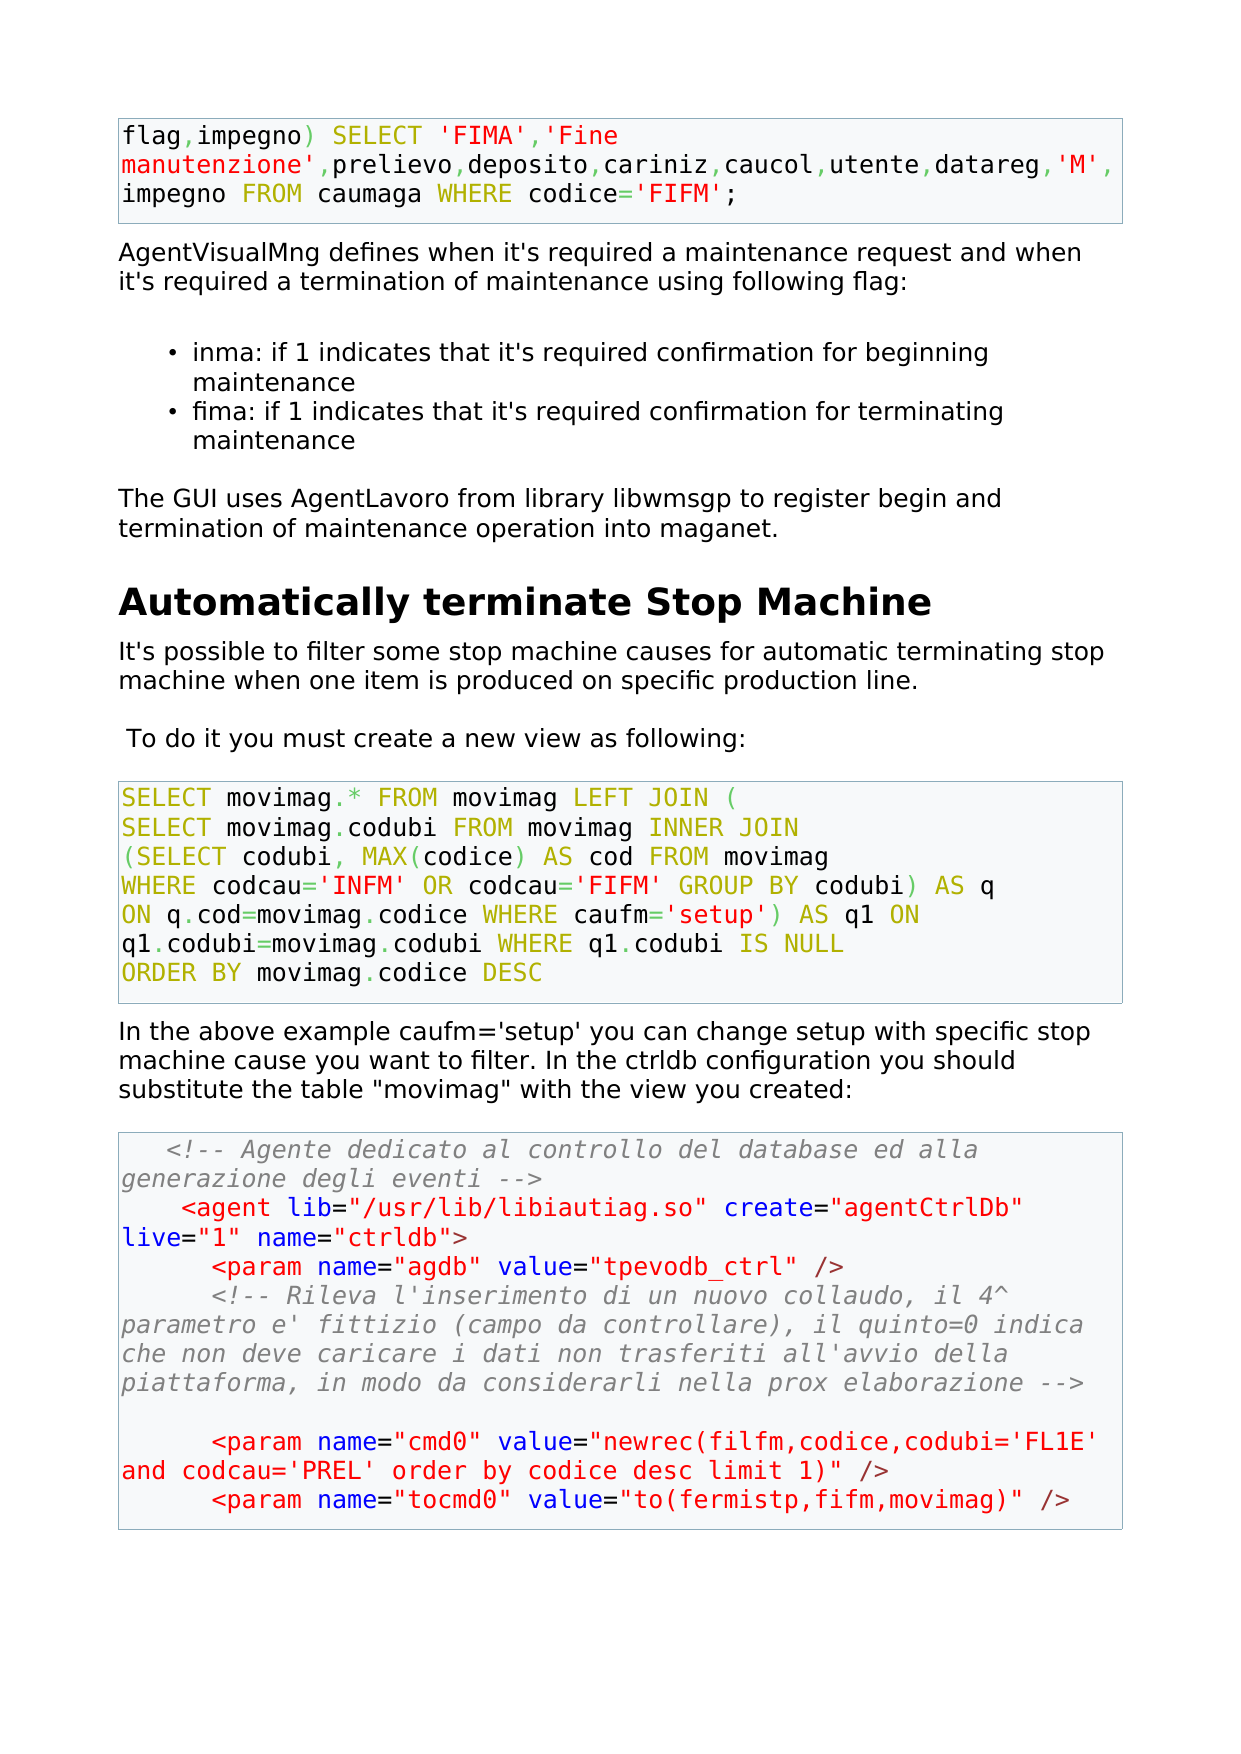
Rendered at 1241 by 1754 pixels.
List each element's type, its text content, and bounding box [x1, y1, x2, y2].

list fima: if 1 indicates that it's required confirmation for terminating maintenance [177, 397, 1122, 455]
text The GUI uses AgentLavoro from library libwmsgp to register begin and termination of maintenance operation into maganet. [118, 485, 1122, 543]
table_header flag,impegno) SELECT 'FIMA','Fine manutenzione',prelievo,deposito,cariniz,caucol,utente,datareg,'M',impegno FROM caumaga WHERE codice='FIFM'; [119, 119, 1122, 223]
text AgentVisualMng defines when it's required a maintenance request and when it's required a termination of maintenance using following flag: [118, 238, 1122, 297]
list inma: if 1 indicates that it's required confirmation for beginning maintenance [177, 338, 1122, 397]
text In the above example caufm='setup' you can change setup with specific stop machine cause you want to filter. In the ctrldb configuration you should substitute the table "movimag" with the view you created: [118, 1017, 1122, 1105]
subtitle Automatically terminate Stop Machine [118, 581, 1122, 624]
text It's possible to filter some stop machine causes for automatic terminating stop machine when one item is produced on specific production line. To do it you must create a new view as following: [118, 637, 1122, 753]
table_header <!-- Agente dedicato al controllo del database ed alla generazione degli eventi --> <agent lib="/usr/lib/libiautiag.so" create="agentCtrlDb" live="1" name="ctrldb"> <param name="agdb" value="tpevodb_ctrl" /> <!-- Rileva l'inserimento di un nuovo collaudo, il 4^ parametro e' fittizio (campo da controllare), il quinto=0 indica che non deve caricare i dati non trasferiti all'avvio della piattaforma, in modo da considerarli nella prox elaborazione --> <param name="cmd0" value="newrec(filfm,codice,codubi='FL1E' and codcau='PREL' order by codice desc limit 1)" /> <param name="tocmd0" value="to(fermistp,fifm,movimag)" /> [119, 1133, 1122, 1529]
table_header SELECT movimag.* FROM movimag LEFT JOIN ( SELECT movimag.codubi FROM movimag INNER JOIN (SELECT codubi, MAX(codice) AS cod FROM movimag WHERE codcau='INFM' OR codcau='FIFM' GROUP BY codubi) AS q ON q.cod=movimag.codice WHERE caufm='setup') AS q1 ON q1.codubi=movimag.codubi WHERE q1.codubi IS NULL ORDER BY movimag.codice DESC [119, 782, 1122, 1002]
